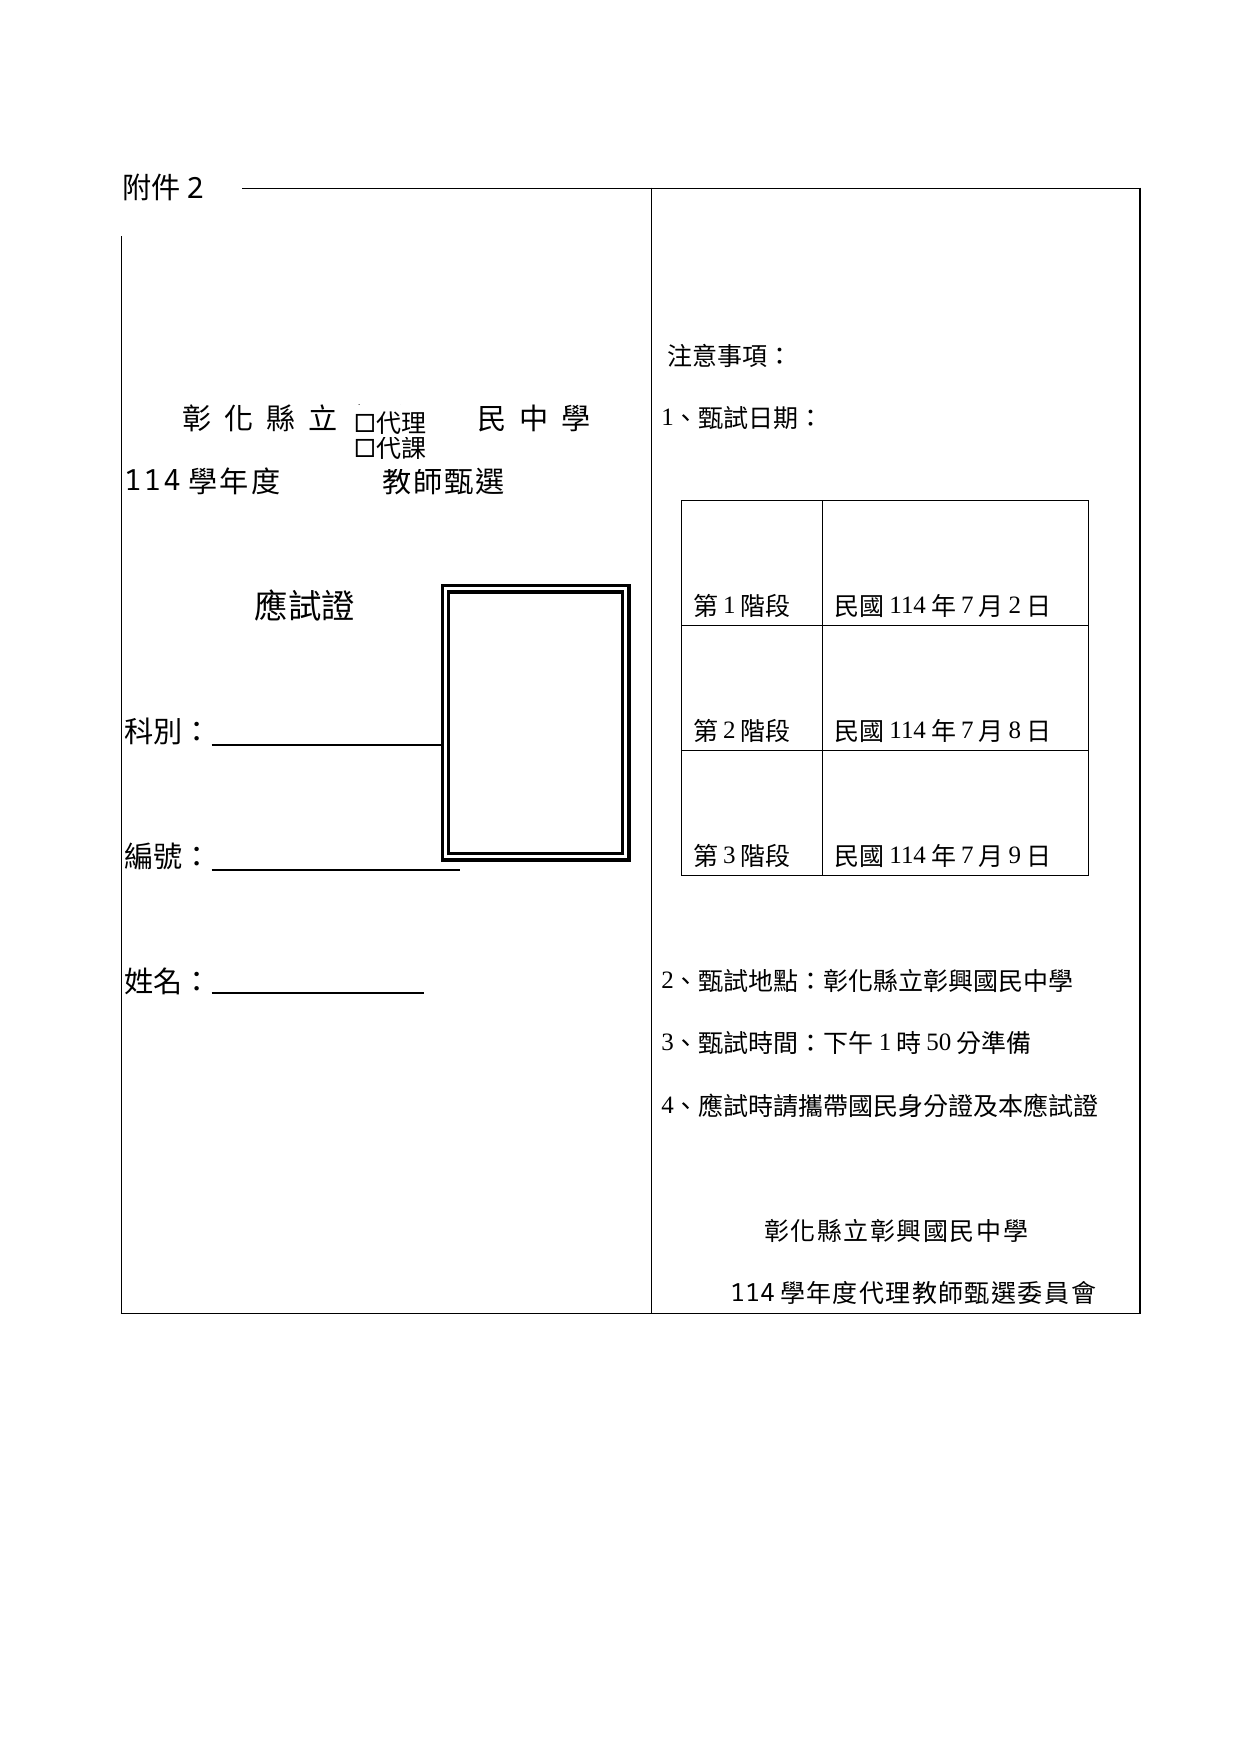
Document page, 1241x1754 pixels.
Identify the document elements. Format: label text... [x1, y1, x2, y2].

table_header 民國114年7月2日 [823, 501, 1088, 625]
table_cell 第2階段 [682, 626, 822, 750]
table_header 注意事項： 1、甄試日期： 2、甄試地點：彰化縣立彰興國民中學 3、甄試時間：下午1時50分準備 4、應試時請攜帶國民身分證及本應試證 彰化縣立彰興國民中學 114學年度代理教師甄選委員會 [652, 189, 1139, 1313]
table_cell 民國114年7月8日 [823, 626, 1088, 750]
table_cell 民國114年7月9日 [823, 751, 1088, 875]
table_header 第1階段 [682, 501, 822, 625]
table_header 彰化縣立彰興國民中學 114學年度 教師甄選 應試證 科別： 編號： 姓名： [107, 158, 651, 1313]
table_cell 第3階段 [682, 751, 822, 875]
